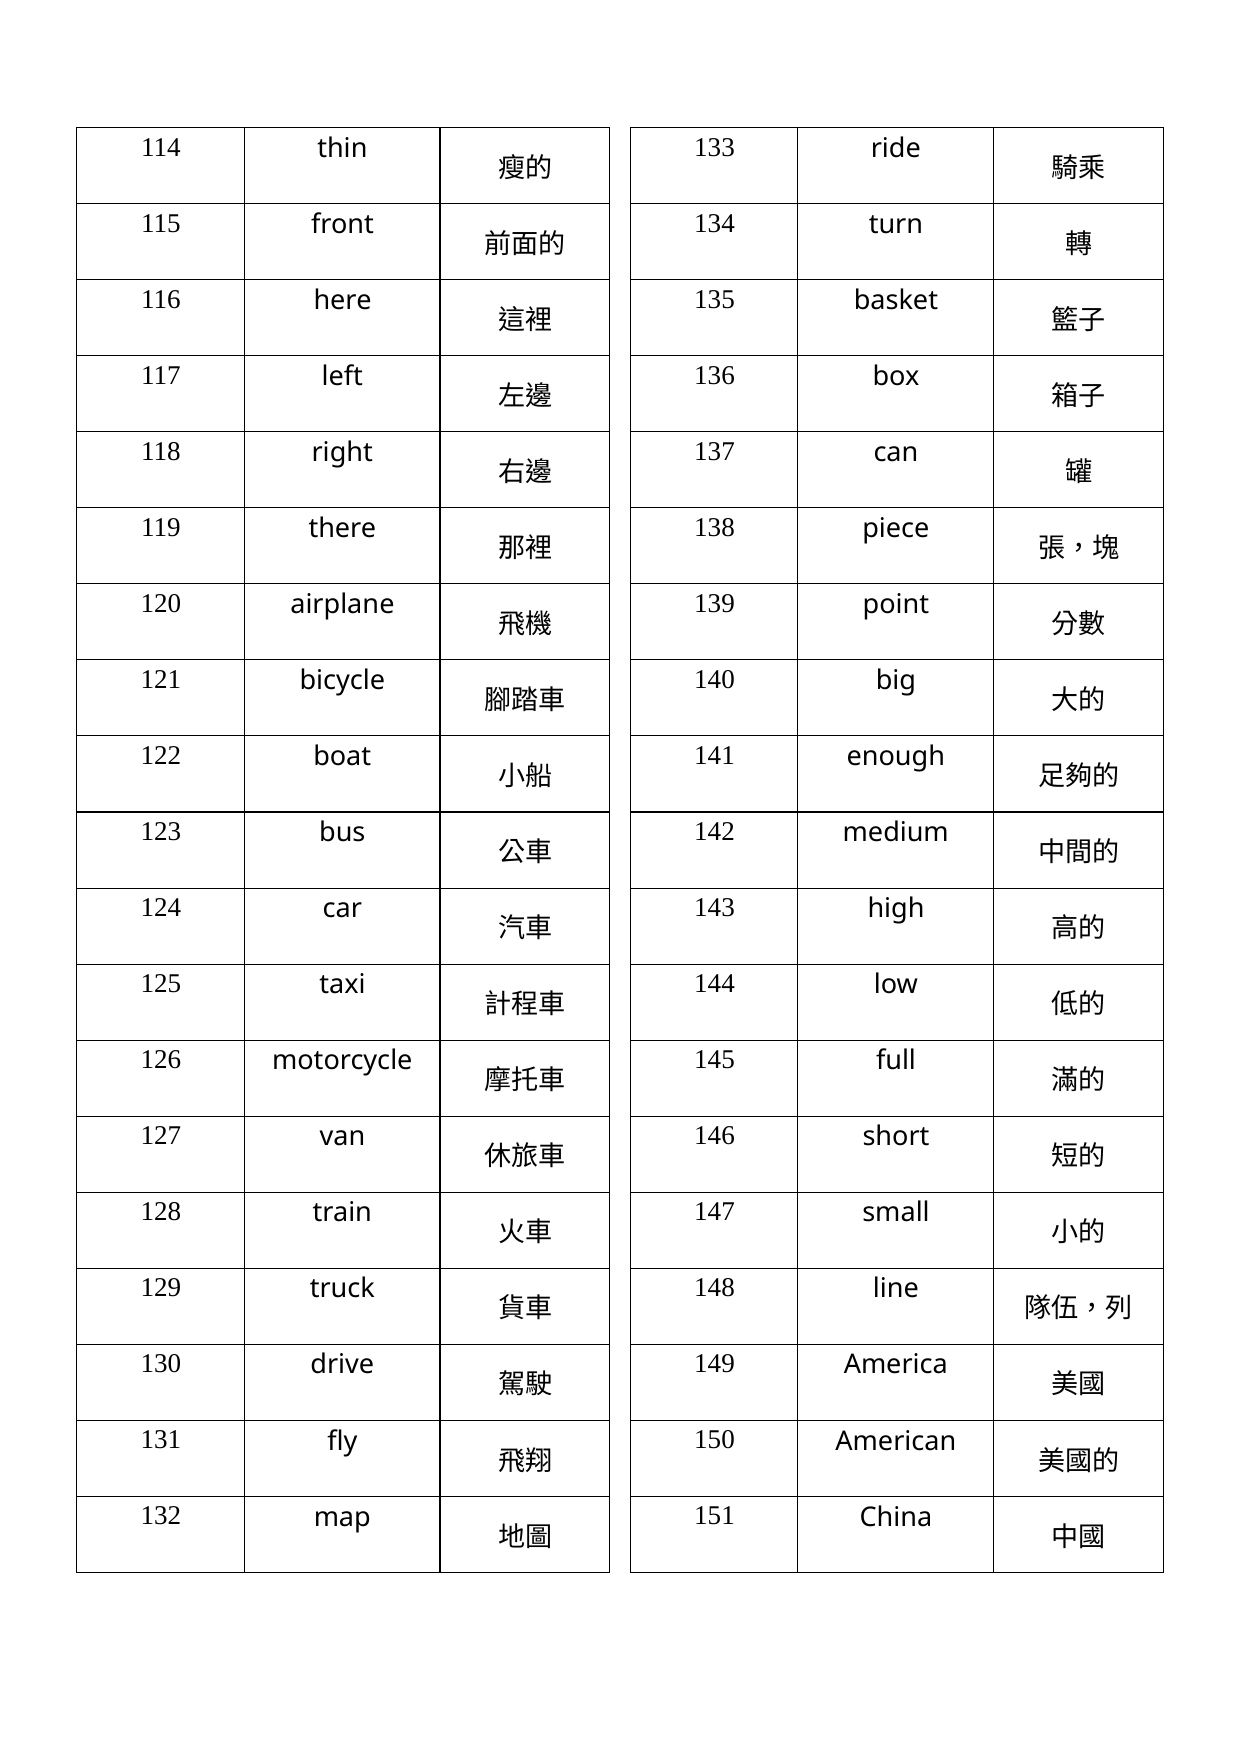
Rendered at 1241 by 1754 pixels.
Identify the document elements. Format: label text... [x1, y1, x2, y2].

table_cell full [798, 1041, 993, 1116]
table_cell basket [798, 280, 993, 355]
table_cell 汽車 [441, 889, 609, 963]
table_cell taxi [245, 965, 439, 1039]
table_cell 151 [631, 1497, 797, 1572]
table_cell there [245, 508, 439, 583]
table_cell left [245, 356, 439, 431]
table_cell 瘦的 [441, 128, 609, 203]
table_cell box [798, 356, 993, 431]
table_cell 142 [631, 813, 797, 887]
table_cell 足夠的 [994, 736, 1163, 811]
table_cell 計程車 [441, 965, 609, 1039]
table_cell 128 [77, 1193, 244, 1268]
table_cell 前面的 [441, 204, 609, 279]
table_cell 135 [631, 280, 797, 355]
table_cell 124 [77, 889, 244, 963]
table_cell low [798, 965, 993, 1039]
table_cell 144 [631, 965, 797, 1039]
table_cell 118 [77, 432, 244, 507]
table_cell 131 [77, 1421, 244, 1496]
table_cell China [798, 1497, 993, 1572]
table_cell 小的 [994, 1193, 1163, 1268]
table_cell boat [245, 736, 439, 811]
table_cell bus [245, 813, 439, 887]
table_cell 114 [77, 128, 244, 203]
table_cell 146 [631, 1117, 797, 1192]
table_cell 貨車 [441, 1269, 609, 1344]
table_cell truck [245, 1269, 439, 1344]
table_cell 中國 [994, 1497, 1163, 1572]
table_cell America [798, 1345, 993, 1420]
table_cell 那裡 [441, 508, 609, 583]
table_cell 腳踏車 [441, 660, 609, 735]
table_cell 137 [631, 432, 797, 507]
table_cell 飛機 [441, 584, 609, 659]
table_cell point [798, 584, 993, 659]
table_cell 這裡 [441, 280, 609, 355]
table_cell airplane [245, 584, 439, 659]
table_cell 150 [631, 1421, 797, 1496]
table_cell van [245, 1117, 439, 1192]
table_cell 148 [631, 1269, 797, 1344]
table_cell 147 [631, 1193, 797, 1268]
table_cell 139 [631, 584, 797, 659]
table_cell 分數 [994, 584, 1163, 659]
table_cell motorcycle [245, 1041, 439, 1116]
table_cell 117 [77, 356, 244, 431]
table_cell 133 [631, 128, 797, 203]
table_cell 短的 [994, 1117, 1163, 1192]
table_cell ride [798, 128, 993, 203]
table_cell 左邊 [441, 356, 609, 431]
table_cell drive [245, 1345, 439, 1420]
table_cell front [245, 204, 439, 279]
table_cell 145 [631, 1041, 797, 1116]
table_cell 116 [77, 280, 244, 355]
table_cell can [798, 432, 993, 507]
table_cell 罐 [994, 432, 1163, 507]
table_cell American [798, 1421, 993, 1496]
table_cell 地圖 [441, 1497, 609, 1572]
table_cell map [245, 1497, 439, 1572]
table_cell 隊伍，列 [994, 1269, 1163, 1344]
table_cell bicycle [245, 660, 439, 735]
table_cell 125 [77, 965, 244, 1039]
table_cell short [798, 1117, 993, 1192]
table_cell 箱子 [994, 356, 1163, 431]
table_cell 115 [77, 204, 244, 279]
table_cell 127 [77, 1117, 244, 1192]
table_cell 小船 [441, 736, 609, 811]
table_cell 138 [631, 508, 797, 583]
table_cell 143 [631, 889, 797, 963]
table_cell 高的 [994, 889, 1163, 963]
table_cell 低的 [994, 965, 1163, 1039]
table_cell 美國 [994, 1345, 1163, 1420]
table_cell small [798, 1193, 993, 1268]
table_cell 右邊 [441, 432, 609, 507]
table_cell 121 [77, 660, 244, 735]
table_cell 公車 [441, 813, 609, 887]
table_cell 141 [631, 736, 797, 811]
table_cell 149 [631, 1345, 797, 1420]
table_cell piece [798, 508, 993, 583]
table_cell 飛翔 [441, 1421, 609, 1496]
table_cell turn [798, 204, 993, 279]
table_cell 騎乘 [994, 128, 1163, 203]
table_cell thin [245, 128, 439, 203]
table_cell 136 [631, 356, 797, 431]
table_cell 134 [631, 204, 797, 279]
table_cell 123 [77, 813, 244, 887]
table_cell line [798, 1269, 993, 1344]
table_cell 120 [77, 584, 244, 659]
table_cell medium [798, 813, 993, 887]
table_cell high [798, 889, 993, 963]
table_cell 轉 [994, 204, 1163, 279]
table_cell 大的 [994, 660, 1163, 735]
table_cell 休旅車 [441, 1117, 609, 1192]
table_cell 美國的 [994, 1421, 1163, 1496]
table_cell 126 [77, 1041, 244, 1116]
table_cell 122 [77, 736, 244, 811]
table_cell 132 [77, 1497, 244, 1572]
table_cell 140 [631, 660, 797, 735]
table_cell 滿的 [994, 1041, 1163, 1116]
table_cell 火車 [441, 1193, 609, 1268]
table_cell train [245, 1193, 439, 1268]
table_cell 中間的 [994, 813, 1163, 887]
table_cell here [245, 280, 439, 355]
table_cell 129 [77, 1269, 244, 1344]
table_cell fly [245, 1421, 439, 1496]
table_cell 籃子 [994, 280, 1163, 355]
table_cell enough [798, 736, 993, 811]
table_cell 119 [77, 508, 244, 583]
table_cell right [245, 432, 439, 507]
table_cell car [245, 889, 439, 963]
table_cell 駕駛 [441, 1345, 609, 1420]
table_cell 130 [77, 1345, 244, 1420]
table_cell 張，塊 [994, 508, 1163, 583]
table_cell 摩托車 [441, 1041, 609, 1116]
table_cell big [798, 660, 993, 735]
